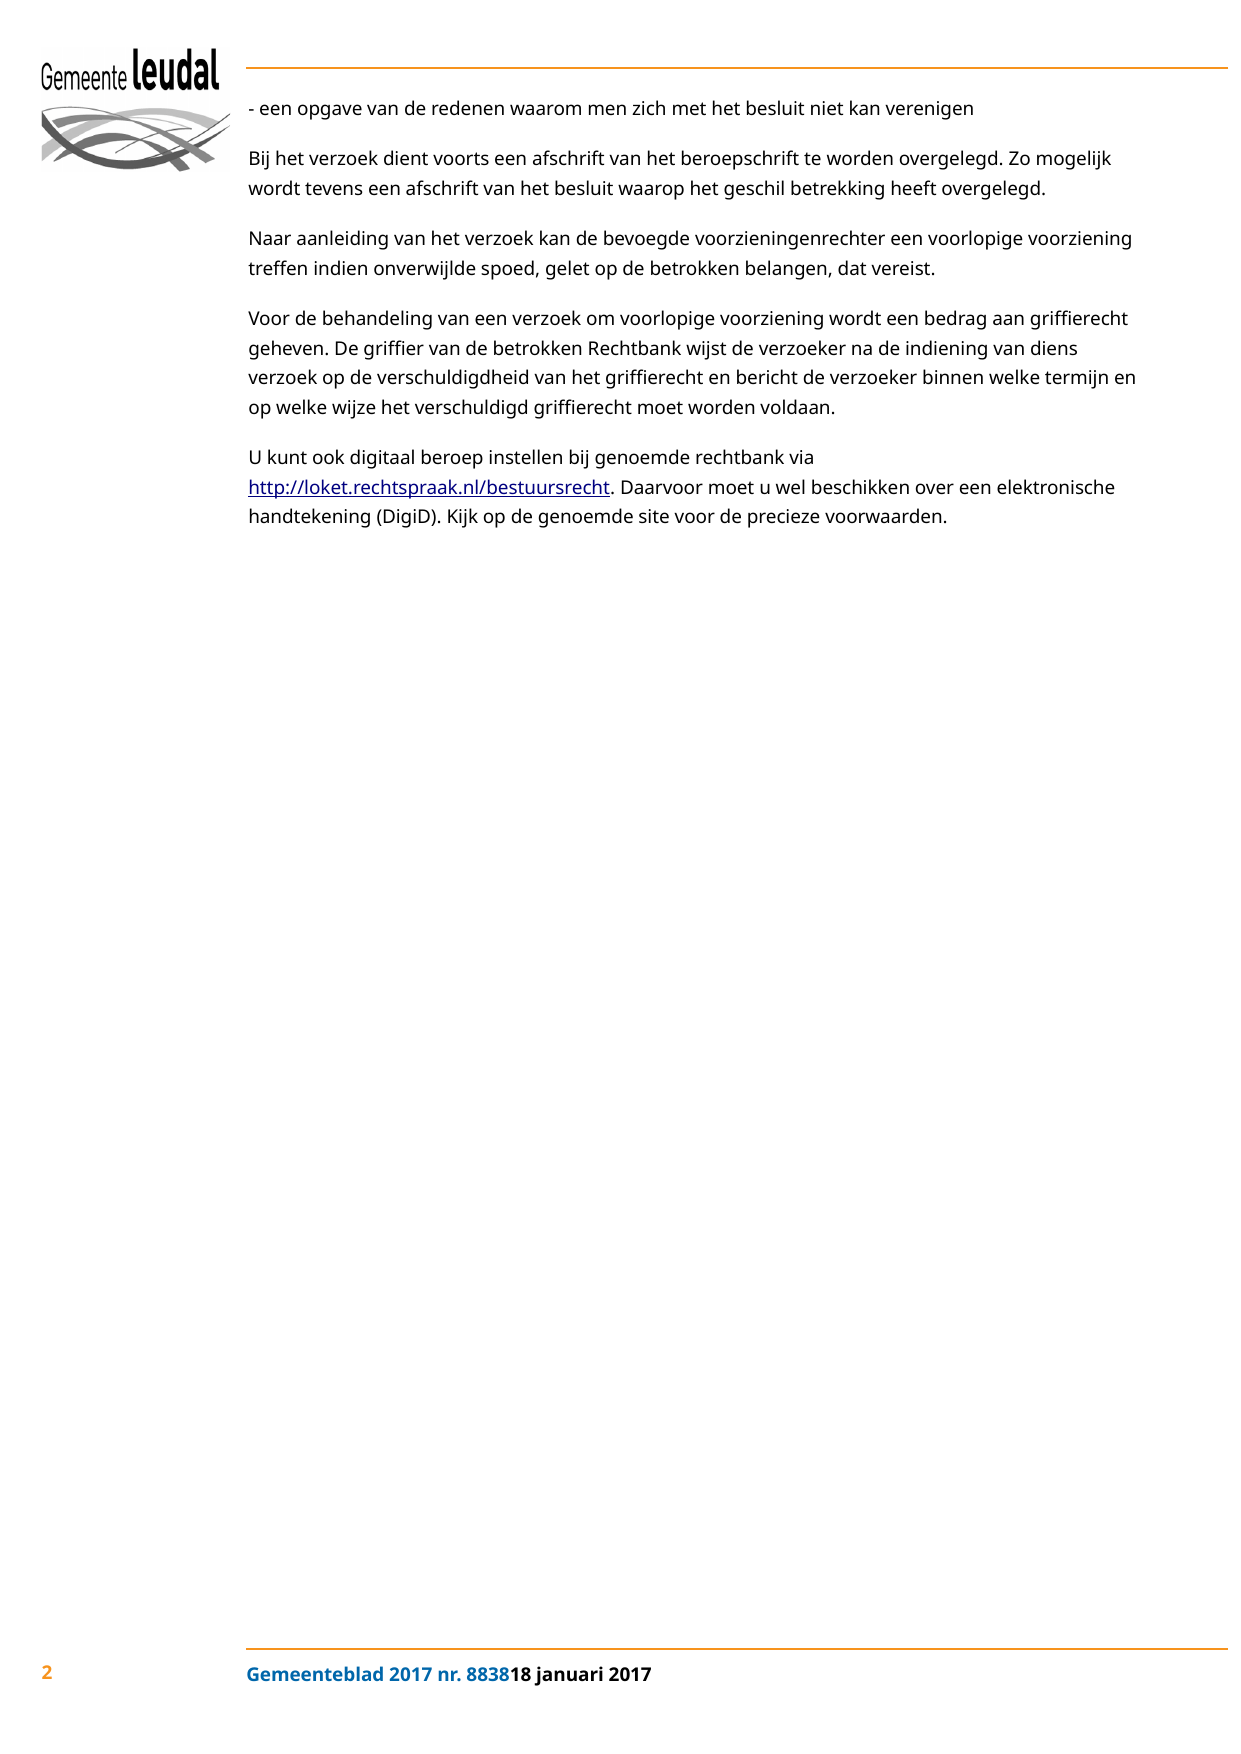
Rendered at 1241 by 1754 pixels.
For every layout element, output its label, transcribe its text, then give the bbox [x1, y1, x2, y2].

text U kunt ook digitaal beroep instellen bij genoemde rechtbank via http://loket.rechtspraak.nl/bestuursrecht. Daarvoor moet u wel beschikken over een elektronische handtekening (DigiD). Kijk op de genoemde site voor de precieze voorwaarden. [248, 444, 1152, 529]
text Voor de behandeling van een verzoek om voorlopige voorziening wordt een bedrag aan griffierecht geheven. De griffier van de betrokken Rechtbank wijst de verzoeker na de indiening van diens verzoek op de verschuldigdheid van het griffierecht en bericht de verzoeker binnen welke termijn en op welke wijze het verschuldigd griffierecht moet worden voldaan. [248, 305, 1152, 420]
picture [41, 47, 231, 172]
text - een opgave van de redenen waarom men zich met het besluit niet kan verenigen [248, 95, 1152, 121]
text Bij het verzoek dient voorts een afschrift van het beroepschrift te worden overgelegd. Zo mogelijk wordt tevens een afschrift van het besluit waarop het geschil betrekking heeft overgelegd. [248, 145, 1152, 201]
text Naar aanleiding van het verzoek kan de bevoegde voorzieningenrechter een voorlopige voorziening treffen indien onverwijlde spoed, gelet op de betrokken belangen, dat vereist. [248, 225, 1152, 281]
